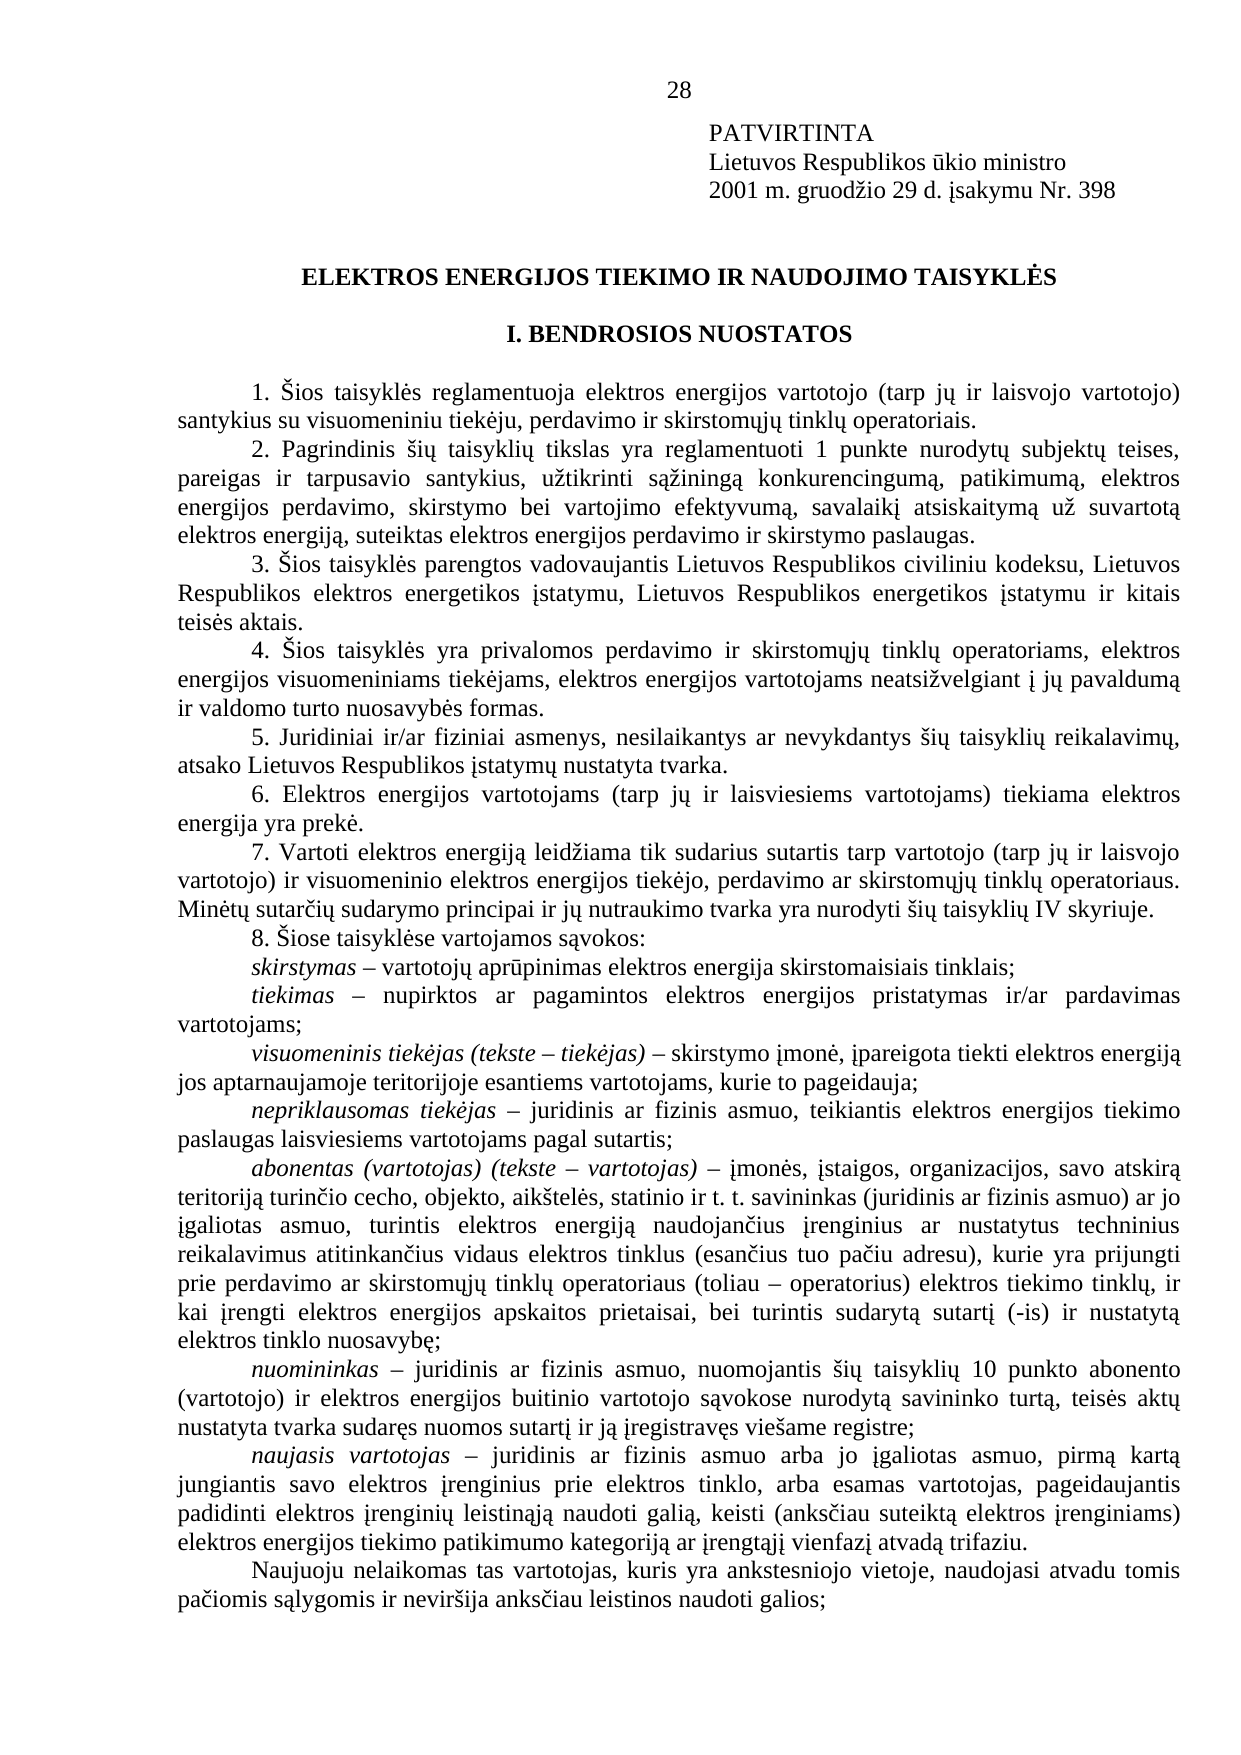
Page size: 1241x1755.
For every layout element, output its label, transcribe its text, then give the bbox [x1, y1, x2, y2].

text 5. Juridiniai ir/ar fiziniai asmenys, nesilaikantys ar nevykdantys šių taisyklių reikalavimų, atsako Lietuvos Respublikos įstatymų nustatyta tvarka. [177, 722, 1181, 779]
text 4. Šios taisyklės yra privalomos perdavimo ir skirstomųjų tinklų operatoriams, elektros energijos visuomeniniams tiekėjams, elektros energijos vartotojams neatsižvelgiant į jų pavaldumą ir valdomo turto nuosavybės formas. [177, 636, 1181, 722]
text 3. Šios taisyklės parengtos vadovaujantis Lietuvos Respublikos civiliniu kodeksu, Lietuvos Respublikos elektros energetikos įstatymu, Lietuvos Respublikos energetikos įstatymu ir kitais teisės aktais. [177, 549, 1181, 636]
text tiekimas – nupirktos ar pagamintos elektros energijos pristatymas ir/ar pardavimas vartotojams; [177, 981, 1181, 1038]
text Lietuvos Respublikos ūkio ministro [177, 147, 1181, 176]
text 6. Elektros energijos vartotojams (tarp jų ir laisviesiems vartotojams) tiekiama elektros energija yra prekė. [177, 779, 1181, 837]
text 8. Šiose taisyklėse vartojamos sąvokos: [177, 923, 1181, 952]
text Naujuoju nelaikomas tas vartotojas, kuris yra ankstesniojo vietoje, naudojasi atvadu tomis pačiomis sąlygomis ir neviršija anksčiau leistinos naudoti galios; [177, 1556, 1181, 1613]
text abonentas (vartotojas) (tekste – vartotojas) – įmonės, įstaigos, organizacijos, savo atskirą teritoriją turinčio cecho, objekto, aikštelės, statinio ir t. t. savininkas (juridinis ar fizinis asmuo) ar jo įgaliotas asmuo, turintis elektros energiją naudojančius įrenginius ar nustatytus techninius reikalavimus atitinkančius vidaus elektros tinklus (esančius tuo pačiu adresu), kurie yra prijungti prie perdavimo ar skirstomųjų tinklų operatoriaus (toliau – operatorius) elektros tiekimo tinklų, ir kai įrengti elektros energijos apskaitos prietaisai, bei turintis sudarytą sutartį (-is) ir nustatytą elektros tinklo nuosavybę; [177, 1153, 1181, 1354]
text naujasis vartotojas – juridinis ar fizinis asmuo arba jo įgaliotas asmuo, pirmą kartą jungiantis savo elektros įrenginius prie elektros tinklo, arba esamas vartotojas, pageidaujantis padidinti elektros įrenginių leistinąją naudoti galią, keisti (anksčiau suteiktą elektros įrenginiams) elektros energijos tiekimo patikimumo kategoriją ar įrengtąjį vienfazį atvadą trifaziu. [177, 1441, 1181, 1556]
text ELEKTROS ENERGIJOS TIEKIMO IR NAUDOJIMO TAISYKLĖS [177, 262, 1181, 291]
text nuomininkas – juridinis ar fizinis asmuo, nuomojantis šių taisyklių 10 punkto abonento (vartotojo) ir elektros energijos buitinio vartotojo sąvokose nurodytą savininko turtą, teisės aktų nustatyta tvarka sudaręs nuomos sutartį ir ją įregistravęs viešame registre; [177, 1354, 1181, 1441]
text 2001 m. gruodžio 29 d. įsakymu Nr. 398 [177, 176, 1181, 204]
text nepriklausomas tiekėjas – juridinis ar fizinis asmuo, teikiantis elektros energijos tiekimo paslaugas laisviesiems vartotojams pagal sutartis; [177, 1096, 1181, 1153]
text PATVIRTINTA [709, 118, 1181, 147]
text visuomeninis tiekėjas (tekste – tiekėjas) – skirstymo įmonė, įpareigota tiekti elektros energiją jos aptarnaujamoje teritorijoje esantiems vartotojams, kurie to pageidauja; [177, 1038, 1181, 1096]
text I. BENDROSIOS NUOSTATOS [177, 319, 1181, 348]
text 7. Vartoti elektros energiją leidžiama tik sudarius sutartis tarp vartotojo (tarp jų ir laisvojo vartotojo) ir visuomeninio elektros energijos tiekėjo, perdavimo ar skirstomųjų tinklų operatoriaus. Minėtų sutarčių sudarymo principai ir jų nutraukimo tvarka yra nurodyti šių taisyklių IV skyriuje. [177, 837, 1181, 923]
text skirstymas – vartotojų aprūpinimas elektros energija skirstomaisiais tinklais; [177, 952, 1181, 981]
text 1. Šios taisyklės reglamentuoja elektros energijos vartotojo (tarp jų ir laisvojo vartotojo) santykius su visuomeniniu tiekėju, perdavimo ir skirstomųjų tinklų operatoriais. [177, 377, 1181, 434]
text 2. Pagrindinis šių taisyklių tikslas yra reglamentuoti 1 punkte nurodytų subjektų teises, pareigas ir tarpusavio santykius, užtikrinti sąžiningą konkurencingumą, patikimumą, elektros energijos perdavimo, skirstymo bei vartojimo efektyvumą, savalaikį atsiskaitymą už suvartotą elektros energiją, suteiktas elektros energijos perdavimo ir skirstymo paslaugas. [177, 434, 1181, 549]
